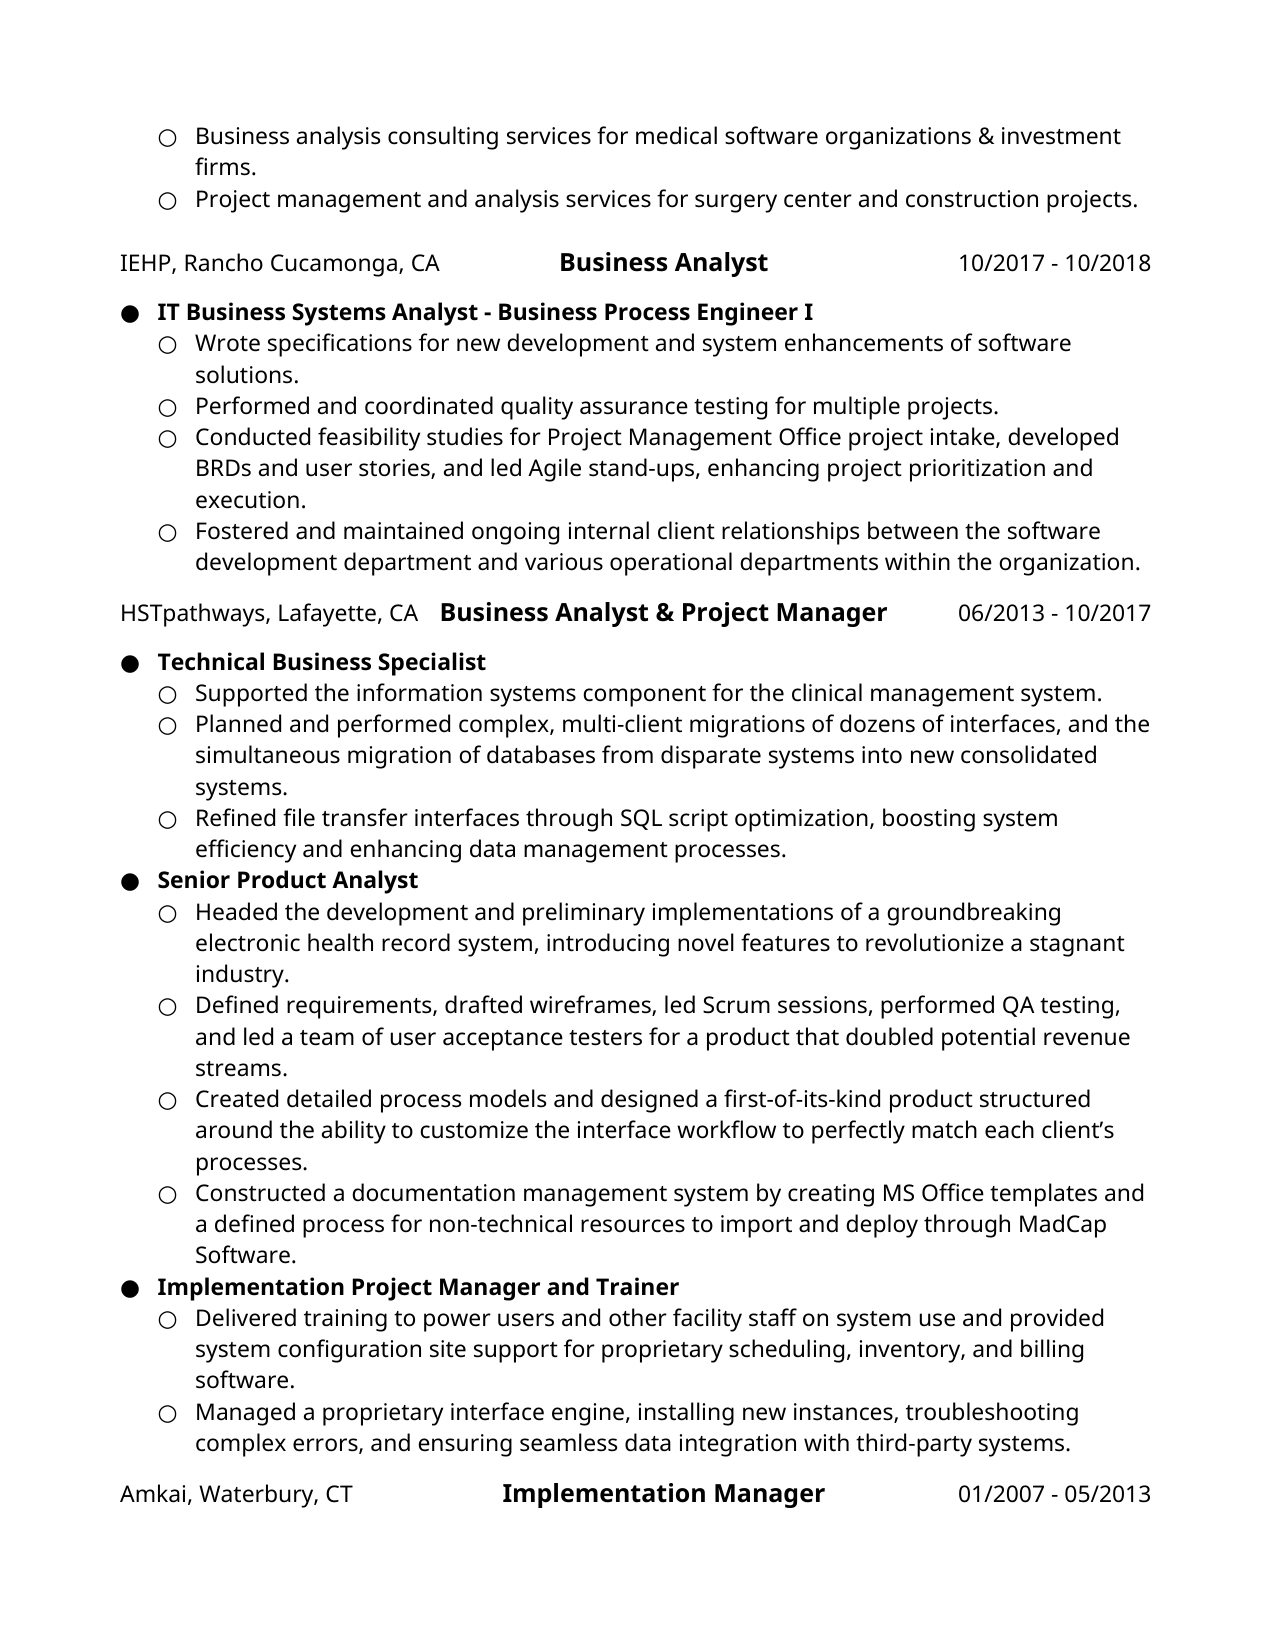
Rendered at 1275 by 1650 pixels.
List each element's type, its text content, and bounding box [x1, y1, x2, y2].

list Conducted feasibility studies for Project Management Office project intake, developed BRDs and user stories, and led Agile stand-ups, enhancing project prioritization and execution. [157, 421, 1155, 515]
list Senior Product Analyst [120, 864, 1155, 896]
list Delivered training to power users and other facility staff on system use and provided system configuration site support for proprietary scheduling, inventory, and billing software. [157, 1302, 1155, 1396]
list Supported the information systems component for the clinical management system. [157, 677, 1155, 708]
list Project management and analysis services for surgery center and construction projects. [157, 182, 1155, 214]
text HSTpathways, Lafayette, CA Business Analyst & Project Manager 06/2013 - 10/2017 [120, 594, 1155, 628]
list Constructed a documentation management system by creating MS Office templates and a defined process for non-technical resources to import and deploy through MadCap Software. [157, 1177, 1155, 1271]
text Amkai, Waterbury, CT Implementation Manager 01/2007 - 05/2013 [120, 1475, 1155, 1509]
list Technical Business Specialist [120, 646, 1155, 677]
list Fostered and maintained ongoing internal client relationships between the software development department and various operational departments within the organization. [157, 515, 1155, 577]
list Created detailed process models and designed a first-of-its-kind product structured around the ability to customize the interface workflow to perfectly match each client’s processes. [157, 1083, 1155, 1177]
list Defined requirements, drafted wireframes, led Scrum sessions, performed QA testing, and led a team of user acceptance testers for a product that doubled potential revenue streams. [157, 989, 1155, 1083]
list Refined file transfer interfaces through SQL script optimization, boosting system efficiency and enhancing data management processes. [157, 802, 1155, 864]
list Managed a proprietary interface engine, installing new instances, troubleshooting complex errors, and ensuring seamless data integration with third-party systems. [157, 1396, 1155, 1458]
list IT Business Systems Analyst - Business Process Engineer I [120, 296, 1155, 327]
list Headed the development and preliminary implementations of a groundbreaking electronic health record system, introducing novel features to revolutionize a stagnant industry. [157, 896, 1155, 989]
list Implementation Project Manager and Trainer [120, 1271, 1155, 1302]
list Wrote specifications for new development and system enhancements of software solutions. [157, 327, 1155, 390]
list Planned and performed complex, multi-client migrations of dozens of interfaces, and the simultaneous migration of databases from disparate systems into new consolidated systems. [157, 708, 1155, 802]
list Performed and coordinated quality assurance testing for multiple projects. [157, 390, 1155, 421]
text IEHP, Rancho Cucamonga, CA Business Analyst 10/2017 - 10/2018 [120, 245, 1155, 279]
list Business analysis consulting services for medical software organizations & investment firms. [157, 120, 1155, 182]
